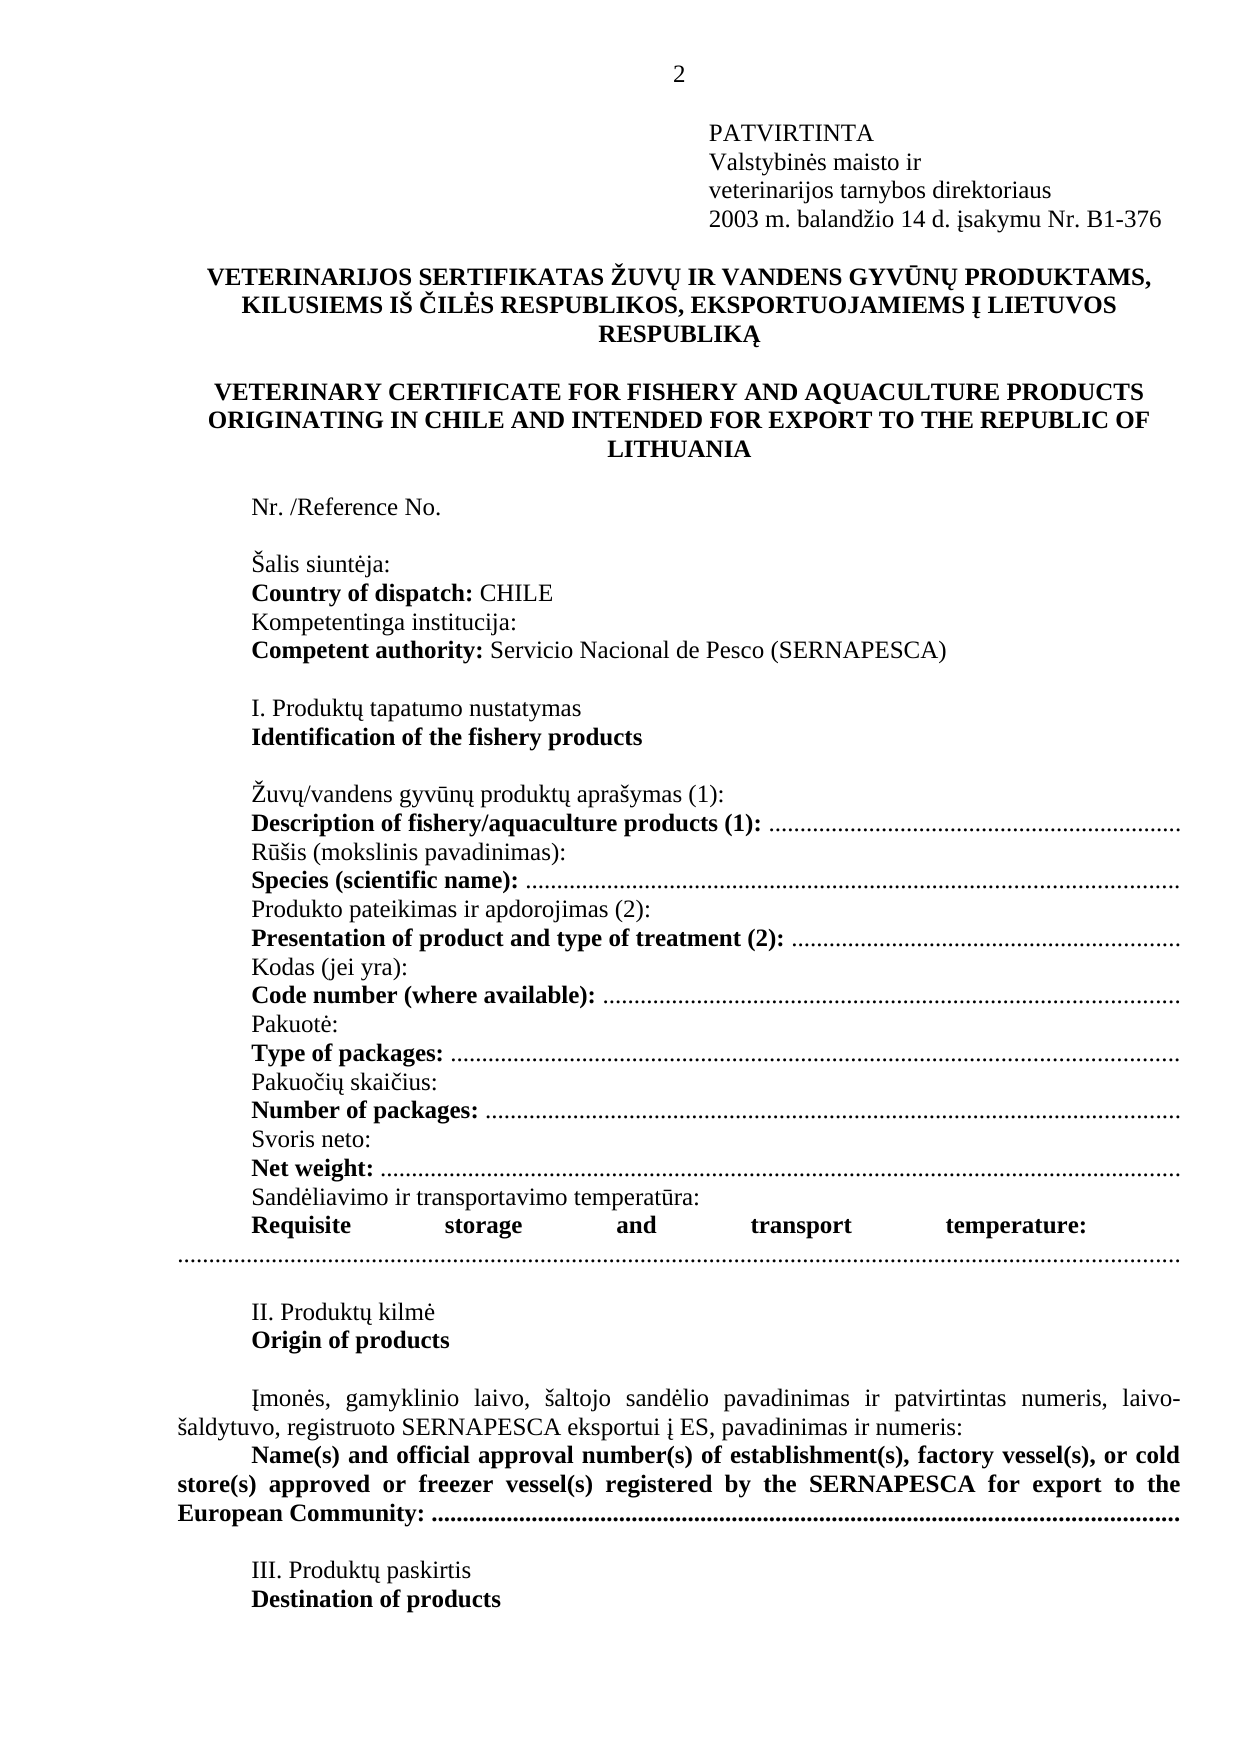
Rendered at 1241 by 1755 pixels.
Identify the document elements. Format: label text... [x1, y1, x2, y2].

text Pakuotė: [177, 1009, 1181, 1038]
text Sandėliavimo ir transportavimo temperatūra: [177, 1182, 1181, 1211]
text Nr. /Reference No. [177, 492, 1181, 521]
text Number of packages: [177, 1096, 1181, 1124]
text II. Produktų kilmė [177, 1297, 1181, 1326]
text Species (scientific name): [177, 866, 1181, 894]
text Valstybinės maisto ir [177, 147, 1181, 176]
text Šalis siuntėja: [177, 549, 1181, 578]
text VETERINARIJOS SERTIFIKATAS ŽUVŲ IR VANDENS GYVŪNŲ PRODUKTAMS, KILUSIEMS IŠ ČILĖS RESPUBLIKOS, EKSPORTUOJAMIEMS Į LIETUVOS RESPUBLIKĄ [177, 262, 1181, 348]
text Destination of products [177, 1584, 1181, 1613]
text Origin of products [177, 1326, 1181, 1354]
text Svoris neto: [177, 1124, 1181, 1153]
text Kompetentinga institucija: [177, 607, 1181, 636]
text veterinarijos tarnybos direktoriaus [177, 176, 1181, 204]
text VETERINARY CERTIFICATE FOR FISHERY AND AQUACULTURE PRODUCTS ORIGINATING IN CHILE AND INTENDED FOR EXPORT TO THE REPUBLIC OF LITHUANIA [177, 377, 1181, 463]
text Rūšis (mokslinis pavadinimas): [177, 837, 1181, 866]
text Country of dispatch: CHILE [177, 578, 1181, 607]
text Description of fishery/aquaculture products (1): [177, 808, 1181, 837]
text Code number (where available): [177, 981, 1181, 1009]
text Pakuočių skaičius: [177, 1067, 1181, 1096]
text I. Produktų tapatumo nustatymas [177, 693, 1181, 722]
text Produkto pateikimas ir apdorojimas (2): [177, 894, 1181, 923]
text Requisite storage and transport temperature: [177, 1211, 1181, 1268]
text PATVIRTINTA [709, 118, 1181, 147]
text Identification of the fishery products [177, 722, 1181, 751]
text Net weight: [177, 1153, 1181, 1182]
text 2003 m. balandžio 14 d. įsakymu Nr. B1-376 [177, 204, 1181, 233]
text Kodas (jei yra): [177, 952, 1181, 981]
text Type of packages: [177, 1038, 1181, 1067]
text Name(s) and official approval number(s) of establishment(s), factory vessel(s), or cold store(s) approved or freezer vessel(s) registered by the SERNAPESCA for export to the European Community: [177, 1441, 1181, 1527]
text Competent authority: Servicio Nacional de Pesco (SERNAPESCA) [177, 636, 1181, 664]
text III. Produktų paskirtis [177, 1556, 1181, 1584]
text Presentation of product and type of treatment (2): [177, 923, 1181, 952]
text Žuvų/vandens gyvūnų produktų aprašymas (1): [177, 779, 1181, 808]
text Įmonės, gamyklinio laivo, šaltojo sandėlio pavadinimas ir patvirtintas numeris, laivo-šaldytuvo, registruoto SERNAPESCA eksportui į ES, pavadinimas ir numeris: [177, 1383, 1181, 1441]
